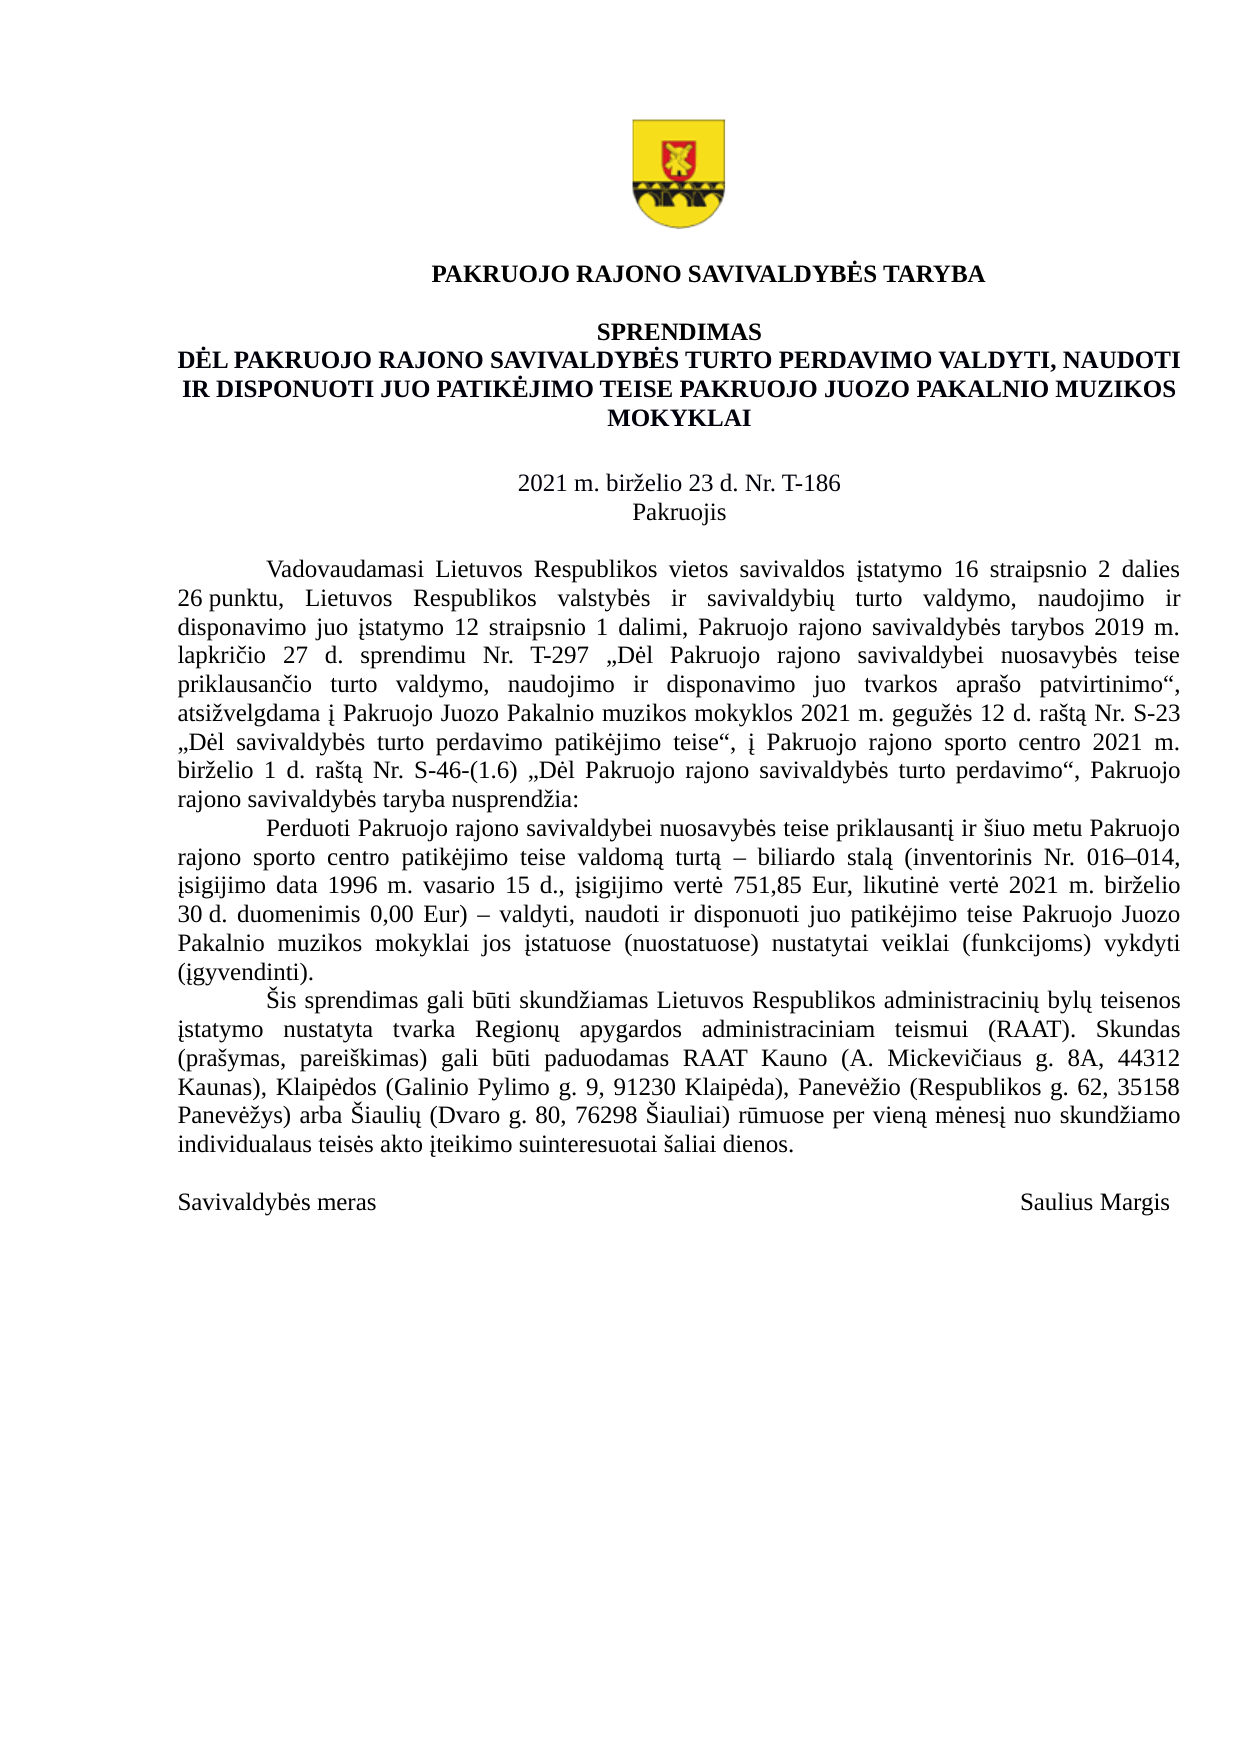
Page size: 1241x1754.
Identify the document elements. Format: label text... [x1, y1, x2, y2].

text Pakruojis [177, 497, 1181, 525]
text PAKRUOJO RAJONO SAVIVALDYBĖS TARYBA [177, 259, 1181, 288]
subtitle SPRENDIMAS [177, 317, 1181, 346]
text DĖL PAKRUOJO RAJONO SAVIVALDYBĖS TURTO PERDAVIMO VALDYTI, NAUDOTI IR DISPONUOTI JUO PATIKĖJIMO TEISE PAKRUOJO JUOZO PAKALNIO MUZIKOS MOKYKLAI [177, 346, 1181, 432]
text Savivaldybės meras Saulius Margis [177, 1187, 1219, 1215]
text 2021 m. birželio 23 d. Nr. T-186 [177, 468, 1181, 497]
text Šis sprendimas gali būti skundžiamas Lietuvos Respublikos administracinių bylų teisenos įstatymo nustatyta tvarka Regionų apygardos administraciniam teismui (RAAT). Skundas (prašymas, pareiškimas) gali būti paduodamas RAAT Kauno (A. Mickevičiaus g. 8A, 44312 Kaunas), Klaipėdos (Galinio Pylimo g. 9, 91230 Klaipėda), Panevėžio (Respublikos g. 62, 35158 Panevėžys) arba Šiaulių (Dvaro g. 80, 76298 Šiauliai) rūmuose per vieną mėnesį nuo skundžiamo individualaus teisės akto įteikimo suinteresuotai šaliai dienos. [177, 985, 1181, 1158]
text Perduoti Pakruojo rajono savivaldybei nuosavybės teise priklausantį ir šiuo metu Pakruojo rajono sporto centro patikėjimo teise valdomą turtą – biliardo stalą (inventorinis Nr. 016–014, įsigijimo data 1996 m. vasario 15 d., įsigijimo vertė 751,85 Eur, likutinė vertė 2021 m. birželio 30 d. duomenimis 0,00 Eur) – valdyti, naudoti ir disponuoti juo patikėjimo teise Pakruojo Juozo Pakalnio muzikos mokyklai jos įstatuose (nuostatuose) nustatytai veiklai (funkcijoms) vykdyti (įgyvendinti). [177, 813, 1181, 985]
text Vadovaudamasi Lietuvos Respublikos vietos savivaldos įstatymo 16 straipsnio 2 dalies 26 punktu, Lietuvos Respublikos valstybės ir savivaldybių turto valdymo, naudojimo ir disponavimo juo įstatymo 12 straipsnio 1 dalimi, Pakruojo rajono savivaldybės tarybos 2019 m. lapkričio 27 d. sprendimu Nr. T-297 „Dėl Pakruojo rajono savivaldybei nuosavybės teise priklausančio turto valdymo, naudojimo ir disponavimo juo tvarkos aprašo patvirtinimo“, atsižvelgdama į Pakruojo Juozo Pakalnio muzikos mokyklos 2021 m. gegužės 12 d. raštą Nr. S-23 „Dėl savivaldybės turto perdavimo patikėjimo teise“, į Pakruojo rajono sporto centro 2021 m. birželio 1 d. raštą Nr. S-46-(1.6) „Dėl Pakruojo rajono savivaldybės turto perdavimo“, Pakruojo rajono savivaldybės taryba nusprendžia: [177, 554, 1181, 813]
